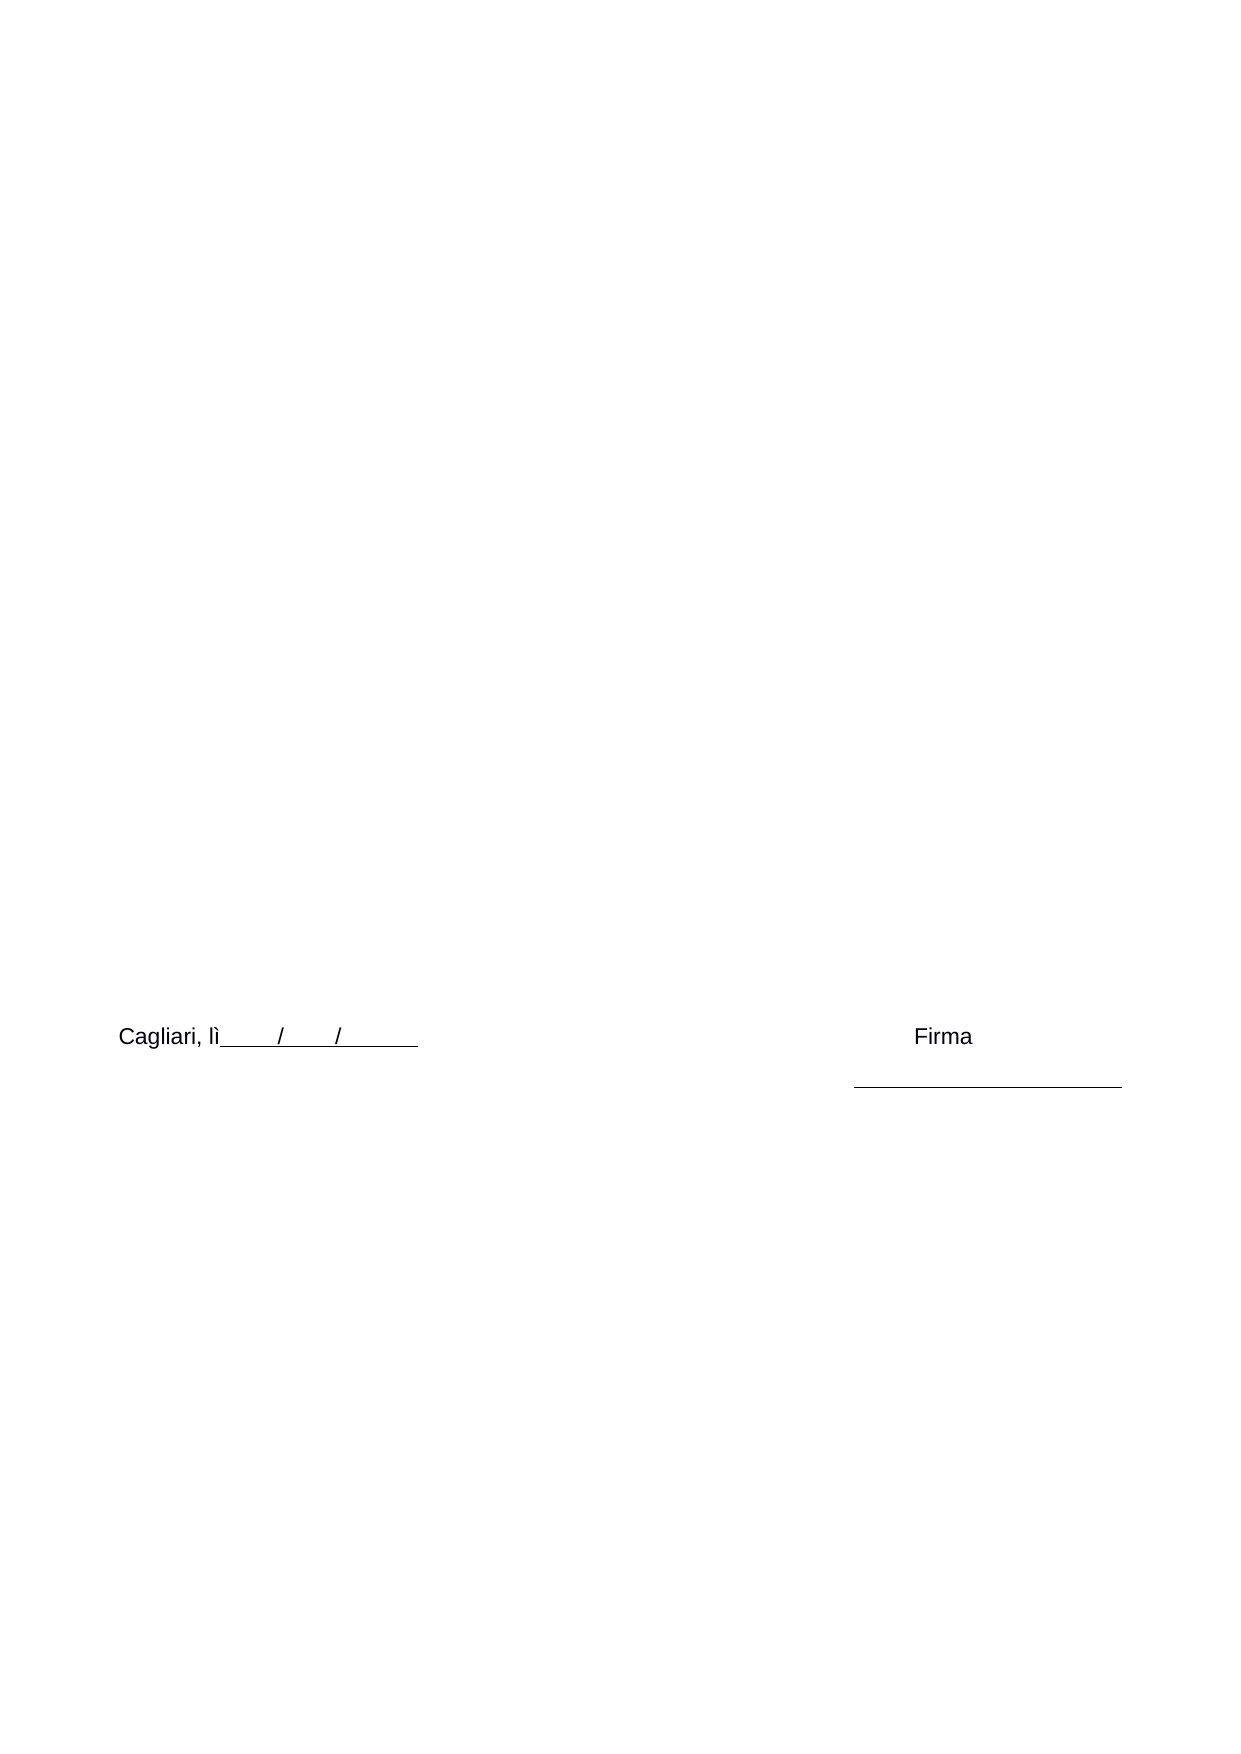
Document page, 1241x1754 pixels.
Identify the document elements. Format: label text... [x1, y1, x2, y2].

text Cagliari, lì / / Firma [118, 1023, 1134, 1049]
